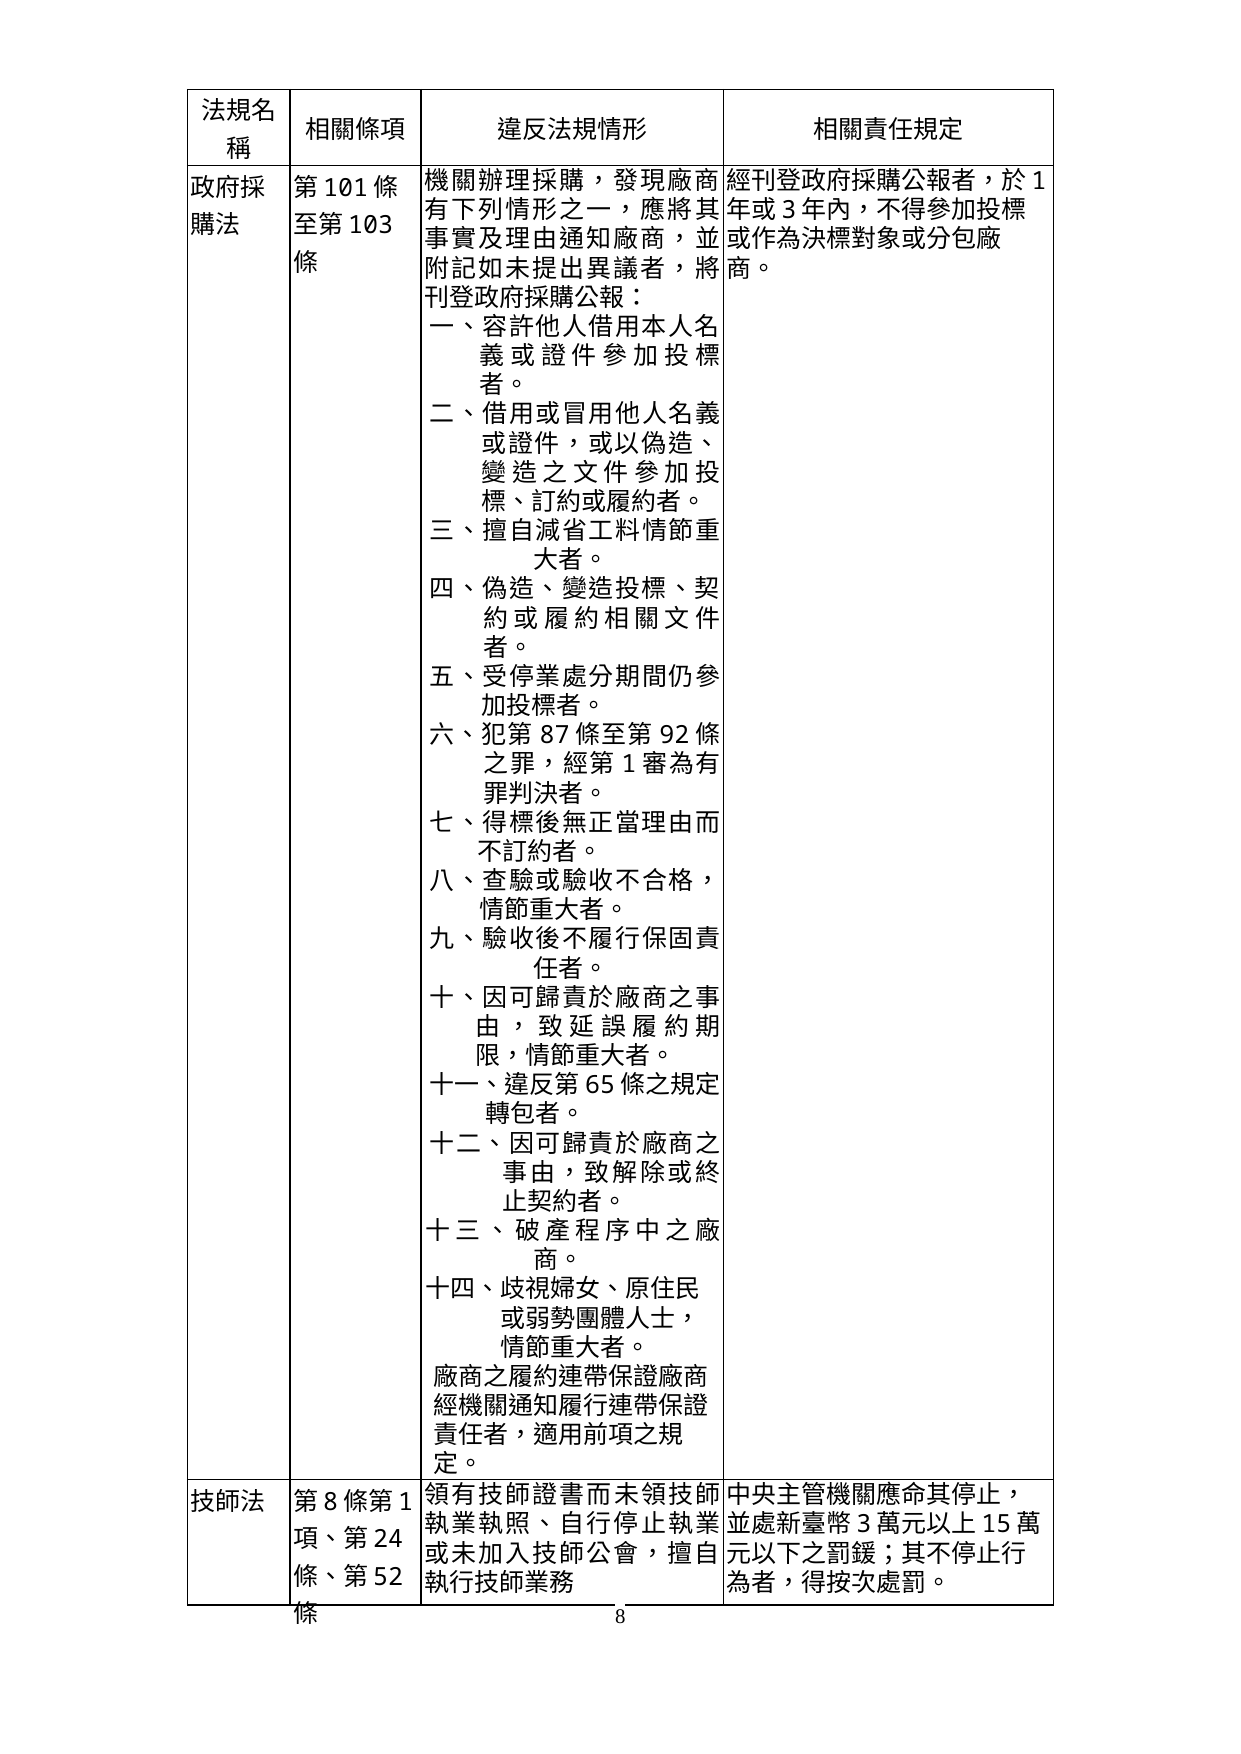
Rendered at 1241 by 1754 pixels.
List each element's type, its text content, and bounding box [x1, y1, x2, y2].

table_cell 第8條第1項、第24條、第52條 [291, 1480, 420, 1604]
table_cell 技師法 [188, 1480, 289, 1604]
table_cell 中央主管機關應命其停止，並處新臺幣3萬元以上15萬元以下之罰鍰；其不停止行為者，得按次處罰。 [724, 1480, 1053, 1604]
table_cell 第101條至第103條 [291, 166, 420, 1479]
table_cell 領有技師證書而未領技師執業執照、自行停止執業或未加入技師公會，擅自執行技師業務 [422, 1480, 723, 1604]
table_header 法規名稱 [188, 90, 289, 165]
table_cell 經刊登政府採購公報者，於1年或3年內，不得參加投標或作為決標對象或分包廠商。 [724, 166, 1053, 1479]
table_cell 政府採購法 [188, 166, 289, 1479]
table_header 相關責任規定 [724, 90, 1053, 165]
table_header 相關條項 [291, 90, 420, 165]
table_cell 機關辦理採購，發現廠商有下列情形之一，應將其事實及理由通知廠商，並附記如未提出異議者，將刊登政府採購公報： 一、容許他人借用本人名義或證件參加投標者。 二、借用或冒用他人名義或證件，或以偽造、變造之文件參加投標、訂約或履約者。 三、擅自減省工料情節重大者。 四、偽造、變造投標、契約或履約相關文件者。 五、受停業處分期間仍參加投標者。 六、犯第87條至第92條之罪，經第1審為有罪判決者。 七、得標後無正當理由而不訂約者。 八、查驗或驗收不合格，情節重大者。 九、驗收後不履行保固責任者。 十、因可歸責於廠商之事由，致延誤履約期限，情節重大者。 十一、違反第65條之規定轉包者。 十二、因可歸責於廠商之事由，致解除或終止契約者。 十三、破產程序中之廠商。 十四、歧視婦女、原住民或弱勢團體人士，情節重大者。 廠商之履約連帶保證廠商經機關通知履行連帶保證責任者，適用前項之規定。 [422, 166, 723, 1479]
table_header 違反法規情形 [422, 90, 723, 165]
